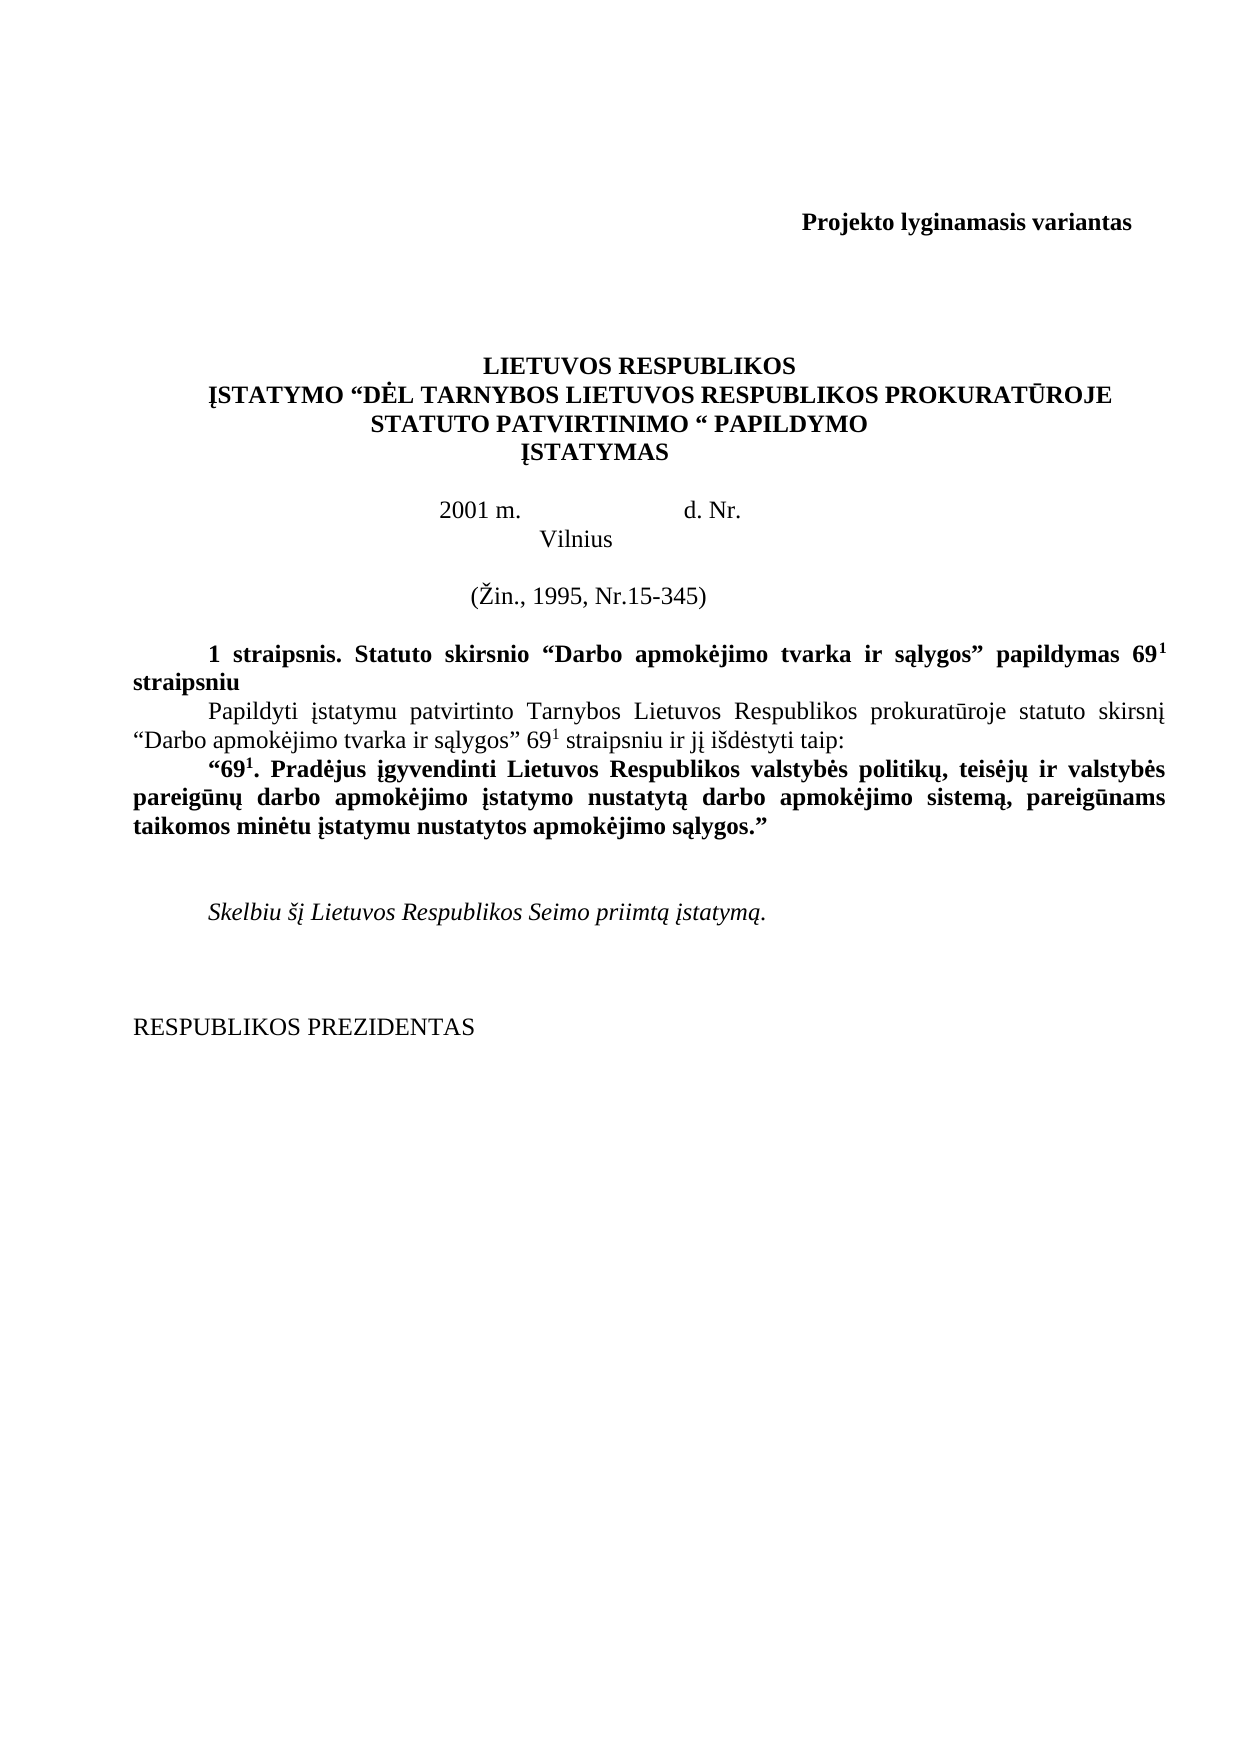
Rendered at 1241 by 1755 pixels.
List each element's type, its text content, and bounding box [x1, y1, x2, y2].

text ĮSTATYMO “DĖL TARNYBOS LIETUVOS RESPUBLIKOS PROKURATŪROJE [133, 380, 1166, 409]
text ĮSTATYMAS [133, 437, 1166, 466]
text Vilnius [133, 524, 1166, 552]
text STATUTO PATVIRTINIMO “ PAPILDYMO [133, 409, 1166, 437]
text LIETUVOS RESPUBLIKOS [133, 351, 1166, 380]
text RESPUBLIKOS PREZIDENTAS [133, 1012, 1166, 1041]
text Skelbiu šį Lietuvos Respublikos Seimo priimtą įstatymą. [133, 897, 1166, 926]
text 1 straipsnis. Statuto skirsnio “Darbo apmokėjimo tvarka ir sąlygos” papildymas 691 straipsniu [133, 639, 1166, 696]
text Papildyti įstatymu patvirtinto Tarnybos Lietuvos Respublikos prokuratūroje statuto skirsnį “Darbo apmokėjimo tvarka ir sąlygos” 691 straipsniu ir jį išdėstyti taip: [133, 696, 1166, 754]
text “691. Pradėjus įgyvendinti Lietuvos Respublikos valstybės politikų, teisėjų ir valstybės pareigūnų darbo apmokėjimo įstatymo nustatytą darbo apmokėjimo sistemą, pareigūnams taikomos minėtu įstatymu nustatytos apmokėjimo sąlygos.” [133, 754, 1166, 840]
text 2001 m. d. Nr. [133, 495, 1166, 524]
text Projekto lyginamasis variantas [133, 207, 1166, 236]
text (Žin., 1995, Nr.15-345) [133, 581, 1166, 610]
